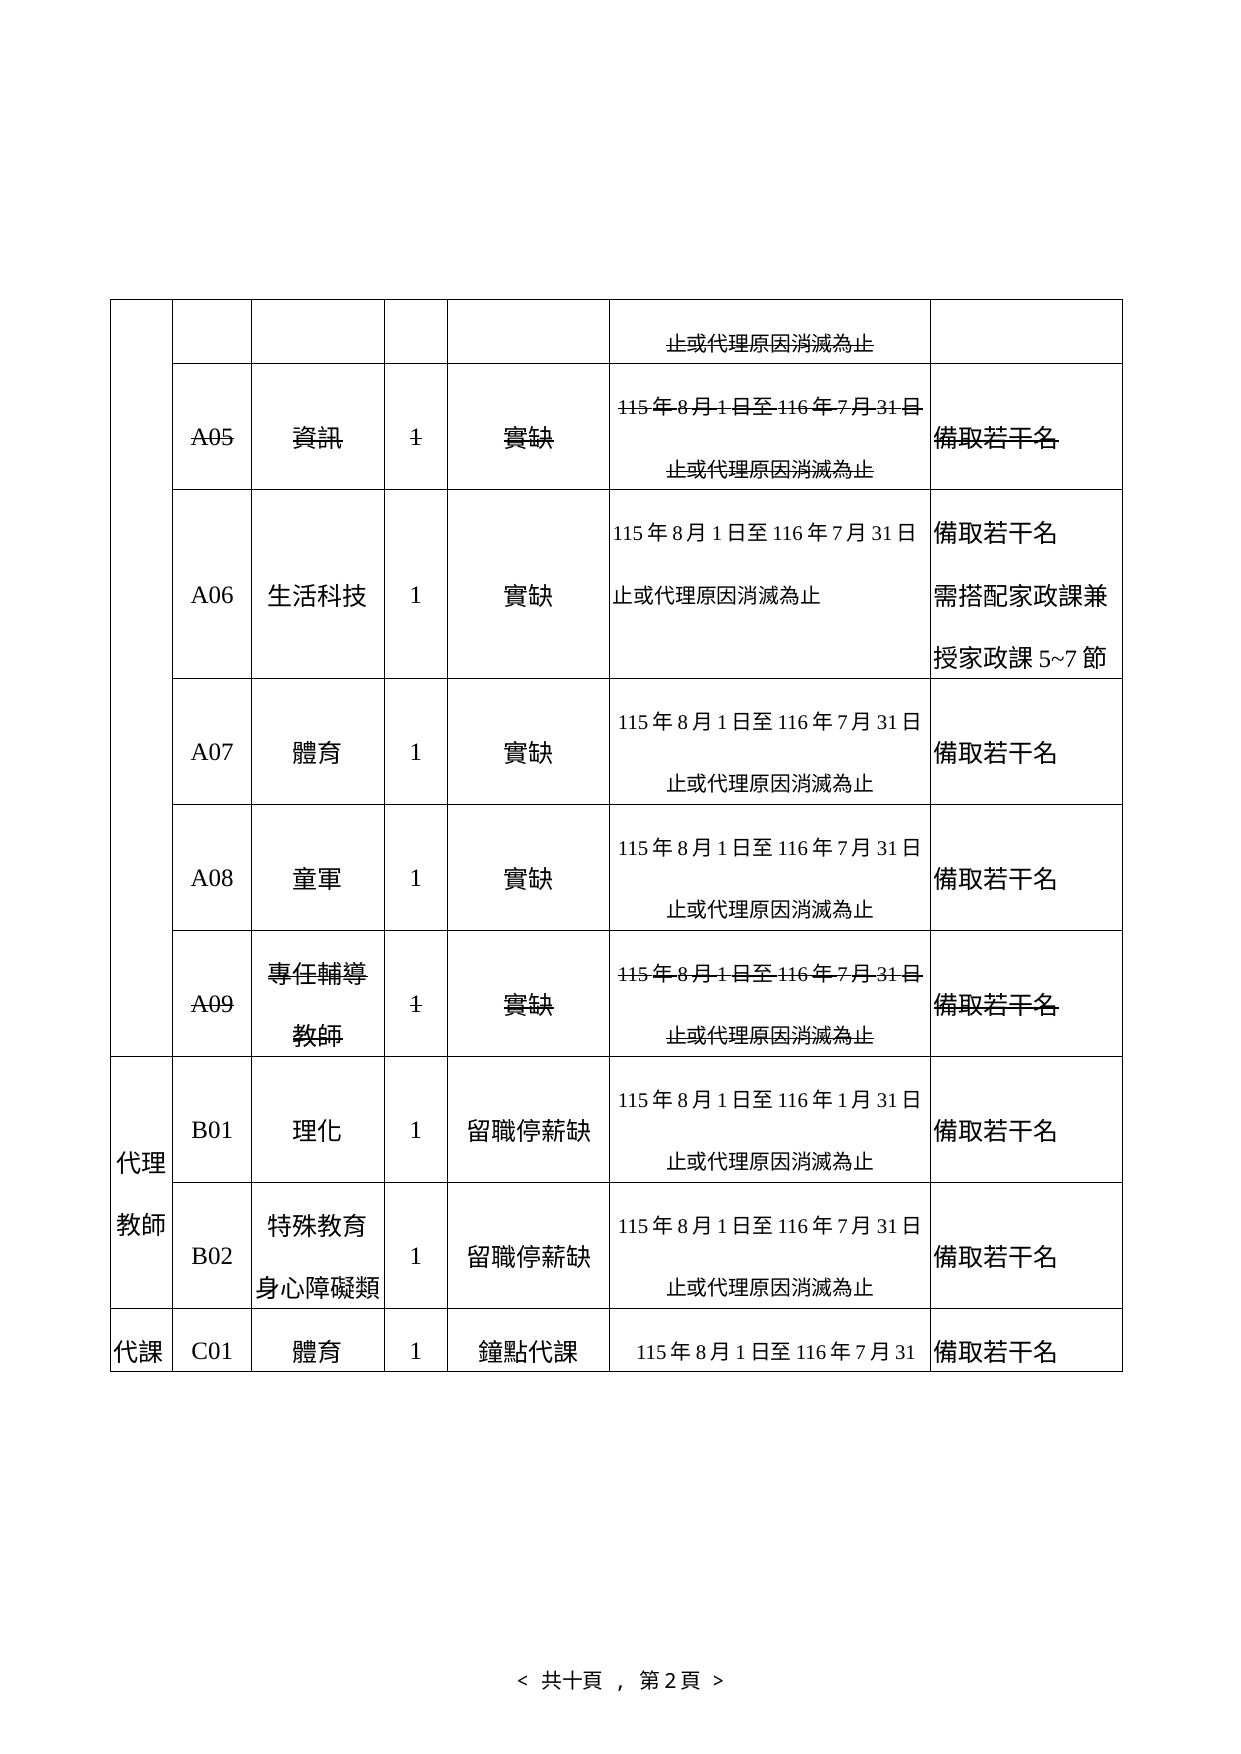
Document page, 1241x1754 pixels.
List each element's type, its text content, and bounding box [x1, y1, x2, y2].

table_cell 115年8月1日至116年7月31日止或代理原因消滅為止 [610, 364, 930, 489]
table_cell 體育 [252, 1309, 384, 1371]
table_cell [385, 300, 447, 363]
table_cell 1 [385, 931, 447, 1056]
table_cell A08 [173, 805, 251, 929]
table_cell B01 [173, 1057, 251, 1182]
table_cell A09 [173, 931, 251, 1056]
table_cell 實缺 [448, 679, 609, 803]
table_cell 特殊教育 身心障礙類 [252, 1183, 384, 1308]
table_cell 備取若干名 [931, 1057, 1122, 1182]
table_cell 115年8月1日至116年7月31日止或代理原因消滅為止 [610, 679, 930, 803]
table_cell [931, 300, 1122, 363]
table_cell B02 [173, 1183, 251, 1308]
table_cell 專任輔導 教師 [252, 931, 384, 1056]
table_cell 留職停薪缺 [448, 1057, 609, 1182]
table_cell 1 [385, 1309, 447, 1371]
table_cell 止或代理原因消滅為止 [610, 300, 930, 363]
table_cell 1 [385, 805, 447, 929]
table_cell 代理教師 [111, 1057, 172, 1308]
table_cell [448, 300, 609, 363]
table_cell A06 [173, 490, 251, 677]
table_cell [173, 300, 251, 363]
table_cell 實缺 [448, 490, 609, 677]
table_cell 115年8月1日至116年7月31日止或代理原因消滅為止 [610, 805, 930, 929]
table_cell 實缺 [448, 805, 609, 929]
table_cell 體育 [252, 679, 384, 803]
table_cell 留職停薪缺 [448, 1183, 609, 1308]
table_cell [111, 300, 172, 1056]
table_cell 備取若干名 需搭配家政課兼授家政課5~7節 [931, 490, 1122, 677]
table_cell 1 [385, 364, 447, 489]
table_cell 115年8月1日至116年1月31日止或代理原因消滅為止 [610, 1057, 930, 1182]
table_cell [252, 300, 384, 363]
table_cell 備取若干名 [931, 1183, 1122, 1308]
table_cell 備取若干名 [931, 931, 1122, 1056]
table_cell 備取若干名 [931, 805, 1122, 929]
table_cell 資訊 [252, 364, 384, 489]
table_cell 1 [385, 1057, 447, 1182]
table_cell 備取若干名 [931, 1309, 1122, 1371]
table_cell 1 [385, 1183, 447, 1308]
table_cell 實缺 [448, 364, 609, 489]
table_cell 鐘點代課 [448, 1309, 609, 1371]
table_cell 備取若干名 [931, 364, 1122, 489]
table_cell 115年8月1日至116年7月31 [610, 1309, 930, 1371]
table_cell 理化 [252, 1057, 384, 1182]
table_cell 生活科技 [252, 490, 384, 677]
table_cell 童軍 [252, 805, 384, 929]
table_cell 實缺 [448, 931, 609, 1056]
table_cell 115年8月1日至116年7月31日止或代理原因消滅為止 [610, 1183, 930, 1308]
table_cell 1 [385, 679, 447, 803]
table_cell 代課 [111, 1309, 172, 1371]
table_cell 115年8月1日至116年7月31日止或代理原因消滅為止 [610, 490, 930, 677]
table_cell C01 [173, 1309, 251, 1371]
table_cell 備取若干名 [931, 679, 1122, 803]
table_cell 115年8月1日至116年7月31日止或代理原因消滅為止 [610, 931, 930, 1056]
table_cell 1 [385, 490, 447, 677]
table_cell A05 [173, 364, 251, 489]
table_cell A07 [173, 679, 251, 803]
